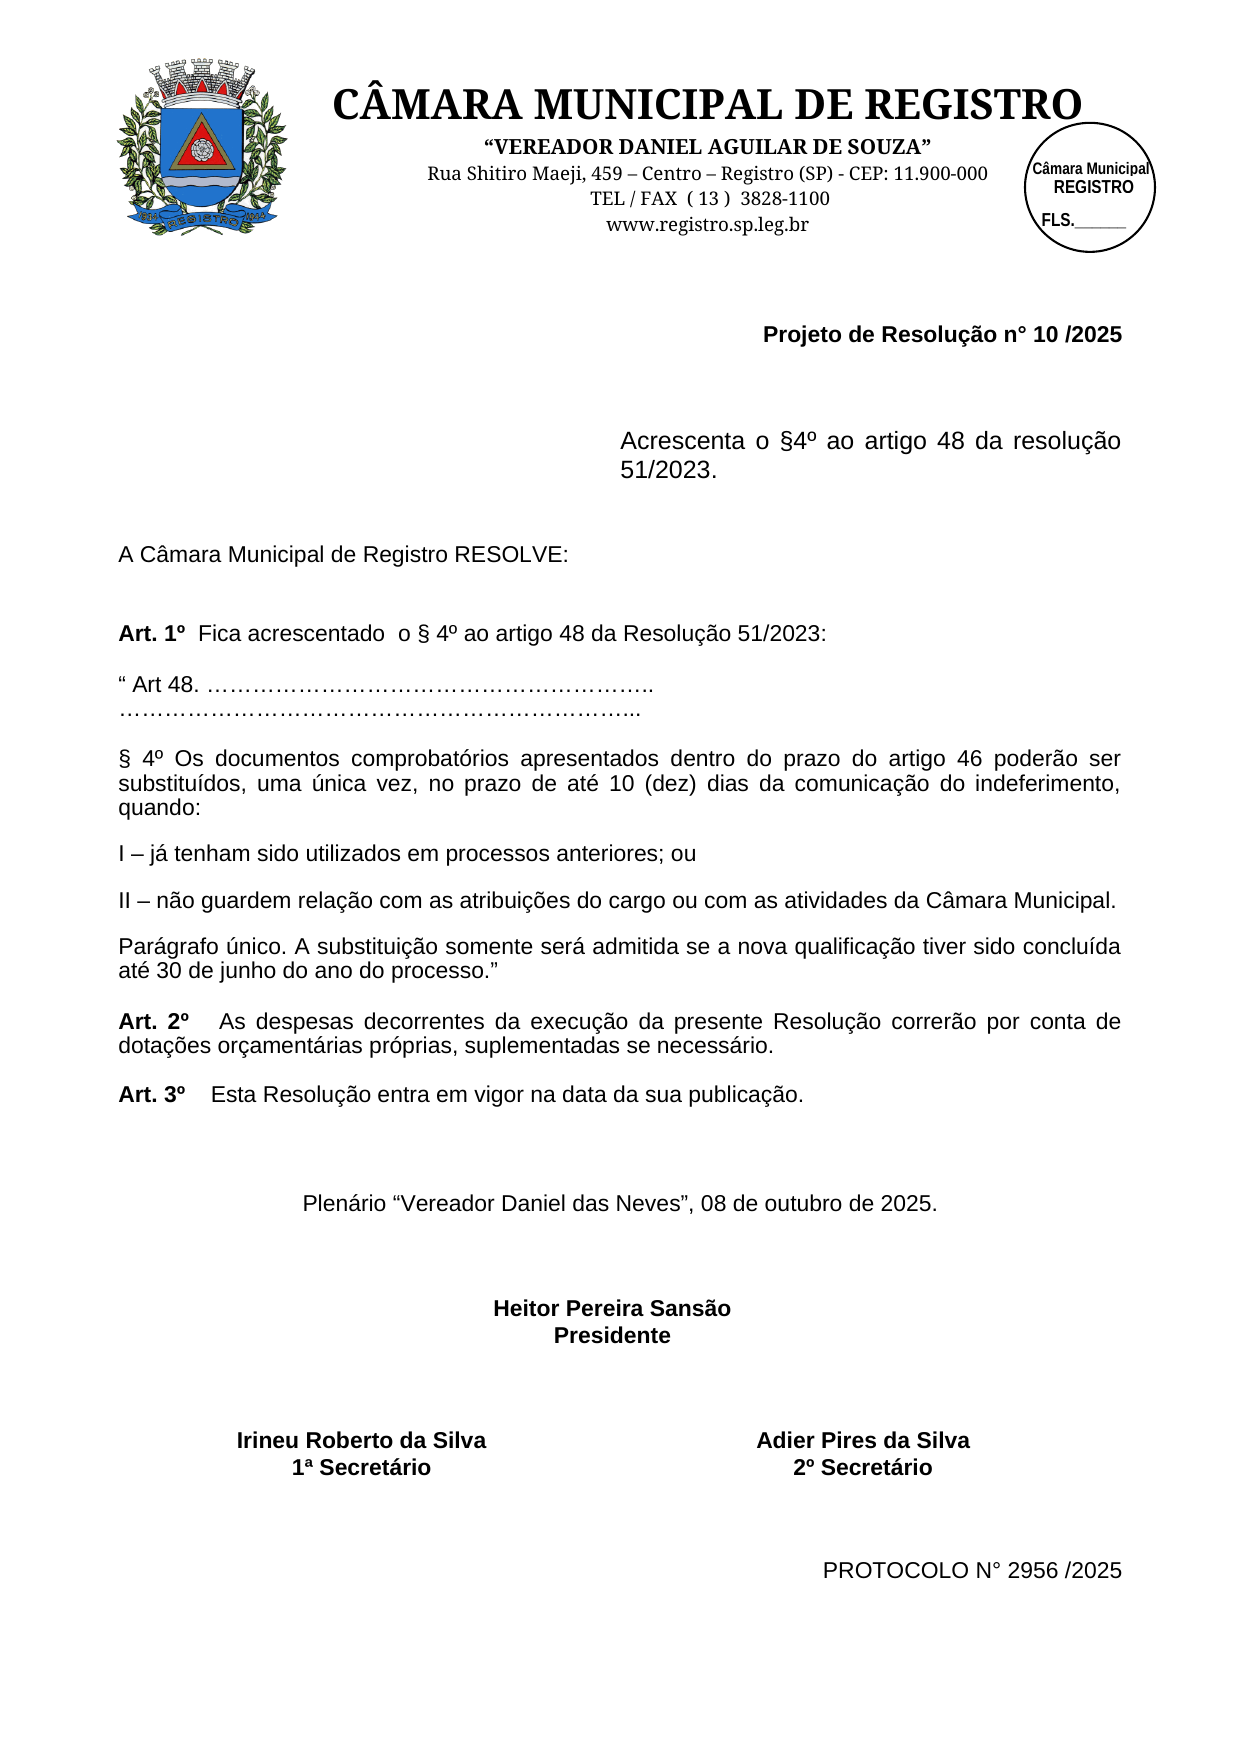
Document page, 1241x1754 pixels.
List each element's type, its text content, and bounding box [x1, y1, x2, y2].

text Art. 2º As despesas decorrentes da execução da presente Resolução correrão por conta de dotações orçamentárias próprias, suplementadas se necessário. [118, 1010, 1122, 1059]
text I – já tenham sido utilizados em processos anteriores; ou [118, 820, 1122, 867]
text Art. 1º Fica acrescentado o § 4º ao artigo 48 da Resolução 51/2023: [118, 620, 1122, 646]
table_cell Adier Pires da Silva 2º Secretário [620, 1427, 1121, 1480]
text PROTOCOLO N° 2956 /2025 [118, 1559, 1122, 1583]
table_cell Irineu Roberto da Silva 1ª Secretário [118, 1427, 619, 1480]
text …………………………………………………………... [118, 697, 1122, 721]
text A Câmara Municipal de Registro RESOLVE: [118, 541, 1122, 567]
text § 4º Os documentos comprobatórios apresentados dentro do prazo do artigo 46 poderão ser substituídos, uma única vez, no prazo de até 10 (dez) dias da comunicação do indeferimento, quando: [118, 747, 1122, 820]
text “ Art 48. ………………………………………………….. [118, 673, 1122, 697]
text Plenário “Vereador Daniel das Neves”, 08 de outubro de 2025. [118, 1190, 1122, 1216]
text II – não guardem relação com as atribuições do cargo ou com as atividades da Câmara Municipal. [118, 867, 1122, 913]
picture [112, 52, 292, 241]
text Art. 3º Esta Resolução entra em vigor na data da sua publicação. [118, 1083, 1122, 1107]
text Parágrafo único. A substituição somente será admitida se a nova qualificação tiver sido concluída até 30 de junho do ano do processo.” [118, 913, 1122, 984]
table_header Heitor Pereira Sansão Presidente [118, 1295, 1121, 1427]
text Acrescenta o §4º ao artigo 48 da resolução 51/2023. [620, 426, 1122, 483]
text Projeto de Resolução n° 10 /2025 [118, 321, 1122, 347]
